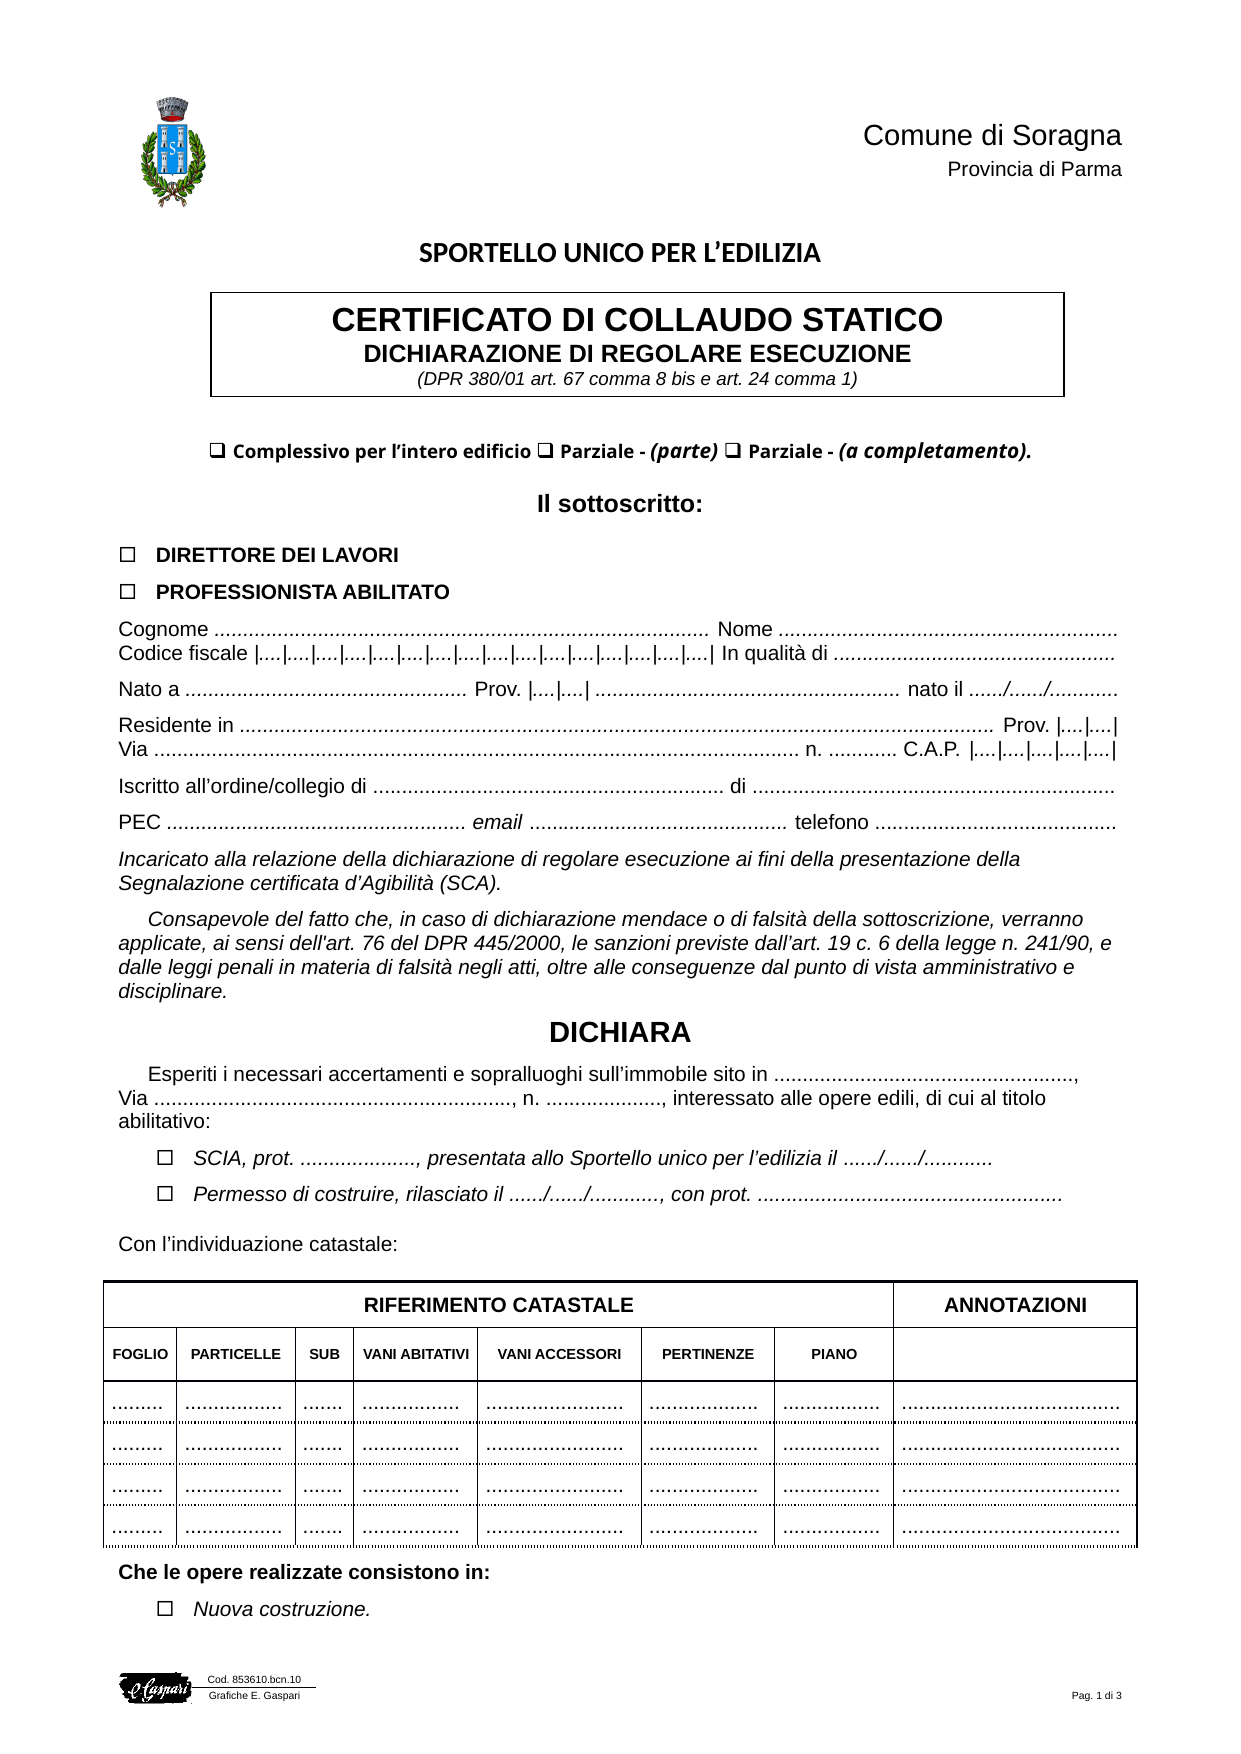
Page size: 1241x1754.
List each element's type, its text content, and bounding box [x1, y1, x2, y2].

text Che le opere realizzate consistono in: [118, 1560, 1122, 1584]
table_cell ................. [354, 1504, 477, 1545]
text DICHIARA [118, 1015, 1122, 1049]
table_cell ......... [104, 1504, 176, 1545]
subtitle SPORTELLO UNICO PER L’EDILIZIA [118, 234, 1122, 270]
table_cell ...................................... [894, 1382, 1136, 1421]
table_cell ................... [642, 1421, 774, 1463]
table_cell ....... [296, 1382, 353, 1421]
table_header RIFERIMENTO CATASTALE [104, 1283, 893, 1327]
list PROFESSIONISTA ABILITATO [118, 580, 1122, 604]
text Provincia di Parma [224, 157, 1122, 181]
table_cell [894, 1328, 1136, 1380]
table_cell ................. [775, 1504, 893, 1545]
table_cell ........................ [478, 1421, 641, 1463]
text Comune di Soragna [224, 118, 1122, 152]
text Il sottoscritto: [118, 489, 1122, 518]
table_cell ........................ [478, 1382, 641, 1421]
text Consapevole del fatto che, in caso di dichiarazione mendace o di falsità della sottoscrizione, verranno applicate, ai sensi dell'art. 76 del DPR 445/2000, le sanzioni previste dall’art. 19 c. 6 della legge n. 241/90, e dalle leggi penali in materia di falsità negli atti, oltre alle conseguenze dal punto di vista amministrativo e disciplinare. [118, 907, 1122, 1003]
text Nato a ................................................. Prov. |....|....| ..................................................... nato il ....../....../............ [118, 677, 1122, 701]
picture [118, 1672, 192, 1704]
table_cell ...................................... [894, 1463, 1136, 1504]
table_cell ................. [775, 1463, 893, 1504]
table_cell ................. [177, 1421, 295, 1463]
list Permesso di costruire, rilasciato il ....../....../............, con prot. ..................................................... [156, 1182, 1122, 1206]
table_cell ................... [642, 1463, 774, 1504]
table_cell VANI ABITATIVI [354, 1328, 477, 1380]
table_cell ........................ [478, 1463, 641, 1504]
text Incaricato alla relazione della dichiarazione di regolare esecuzione ai fini della presentazione della Segnalazione certificata d’Agibilità (SCA). [118, 847, 1122, 894]
table_header ANNOTAZIONI [894, 1283, 1136, 1327]
table_cell ....... [296, 1421, 353, 1463]
list DIRETTORE DEI LAVORI [118, 543, 1122, 567]
table_cell ................. [354, 1421, 477, 1463]
table_cell PERTINENZE [642, 1328, 774, 1380]
table_cell ................. [177, 1382, 295, 1421]
table_cell ................... [642, 1504, 774, 1545]
table_cell ................. [775, 1421, 893, 1463]
table_cell ......... [104, 1463, 176, 1504]
table_cell ................. [177, 1463, 295, 1504]
text  Complessivo per l’intero edificio  Parziale - (parte)  Parziale - (a completamento). [118, 436, 1122, 464]
table_cell ................. [354, 1382, 477, 1421]
table_cell ................... [642, 1382, 774, 1421]
table_cell VANI ACCESSORI [478, 1328, 641, 1380]
table_cell ...................................... [894, 1421, 1136, 1463]
text Residente in ................................................................................................................................... Prov. |....|....| Via ................................................................................................................ n. ............ C.A.P. |....|....|....|....|....| [118, 713, 1122, 761]
picture [122, 87, 224, 219]
table_cell PARTICELLE [177, 1328, 295, 1380]
table_cell ................. [177, 1504, 295, 1545]
table_cell PIANO [775, 1328, 893, 1380]
list SCIA, prot. ...................., presentata allo Sportello unico per l’edilizia il ....../....../............ [156, 1146, 1122, 1170]
text PEC .................................................... email ............................................. telefono .......................................... [118, 810, 1122, 834]
text Cognome ...................................................................................... Nome ........................................................... Codice fiscale |....|....|....|....|....|....|....|....|....|....|....|....|....|....|....|....| In qualità di ................................................. [118, 616, 1122, 664]
table_cell SUB [296, 1328, 353, 1380]
table_cell ................. [354, 1463, 477, 1504]
text Iscritto all’ordine/collegio di ............................................................. di ............................................................... [118, 774, 1122, 798]
table_cell FOGLIO [104, 1328, 176, 1380]
table_cell ......... [104, 1382, 176, 1421]
text Esperiti i necessari accertamenti e sopralluoghi sull’immobile sito in ...................................................., Via .............................................................., n. ...................., interessato alle opere edili, di cui al titolo abilitativo: [118, 1061, 1122, 1133]
text Con l’individuazione catastale: [118, 1231, 1122, 1255]
table_cell ......... [104, 1421, 176, 1463]
table_cell ........................ [478, 1504, 641, 1545]
table_cell ...................................... [894, 1504, 1136, 1545]
list Nuova costruzione. [156, 1596, 1122, 1621]
table_cell ....... [296, 1504, 353, 1545]
table_cell ....... [296, 1463, 353, 1504]
table_cell ................. [775, 1382, 893, 1421]
